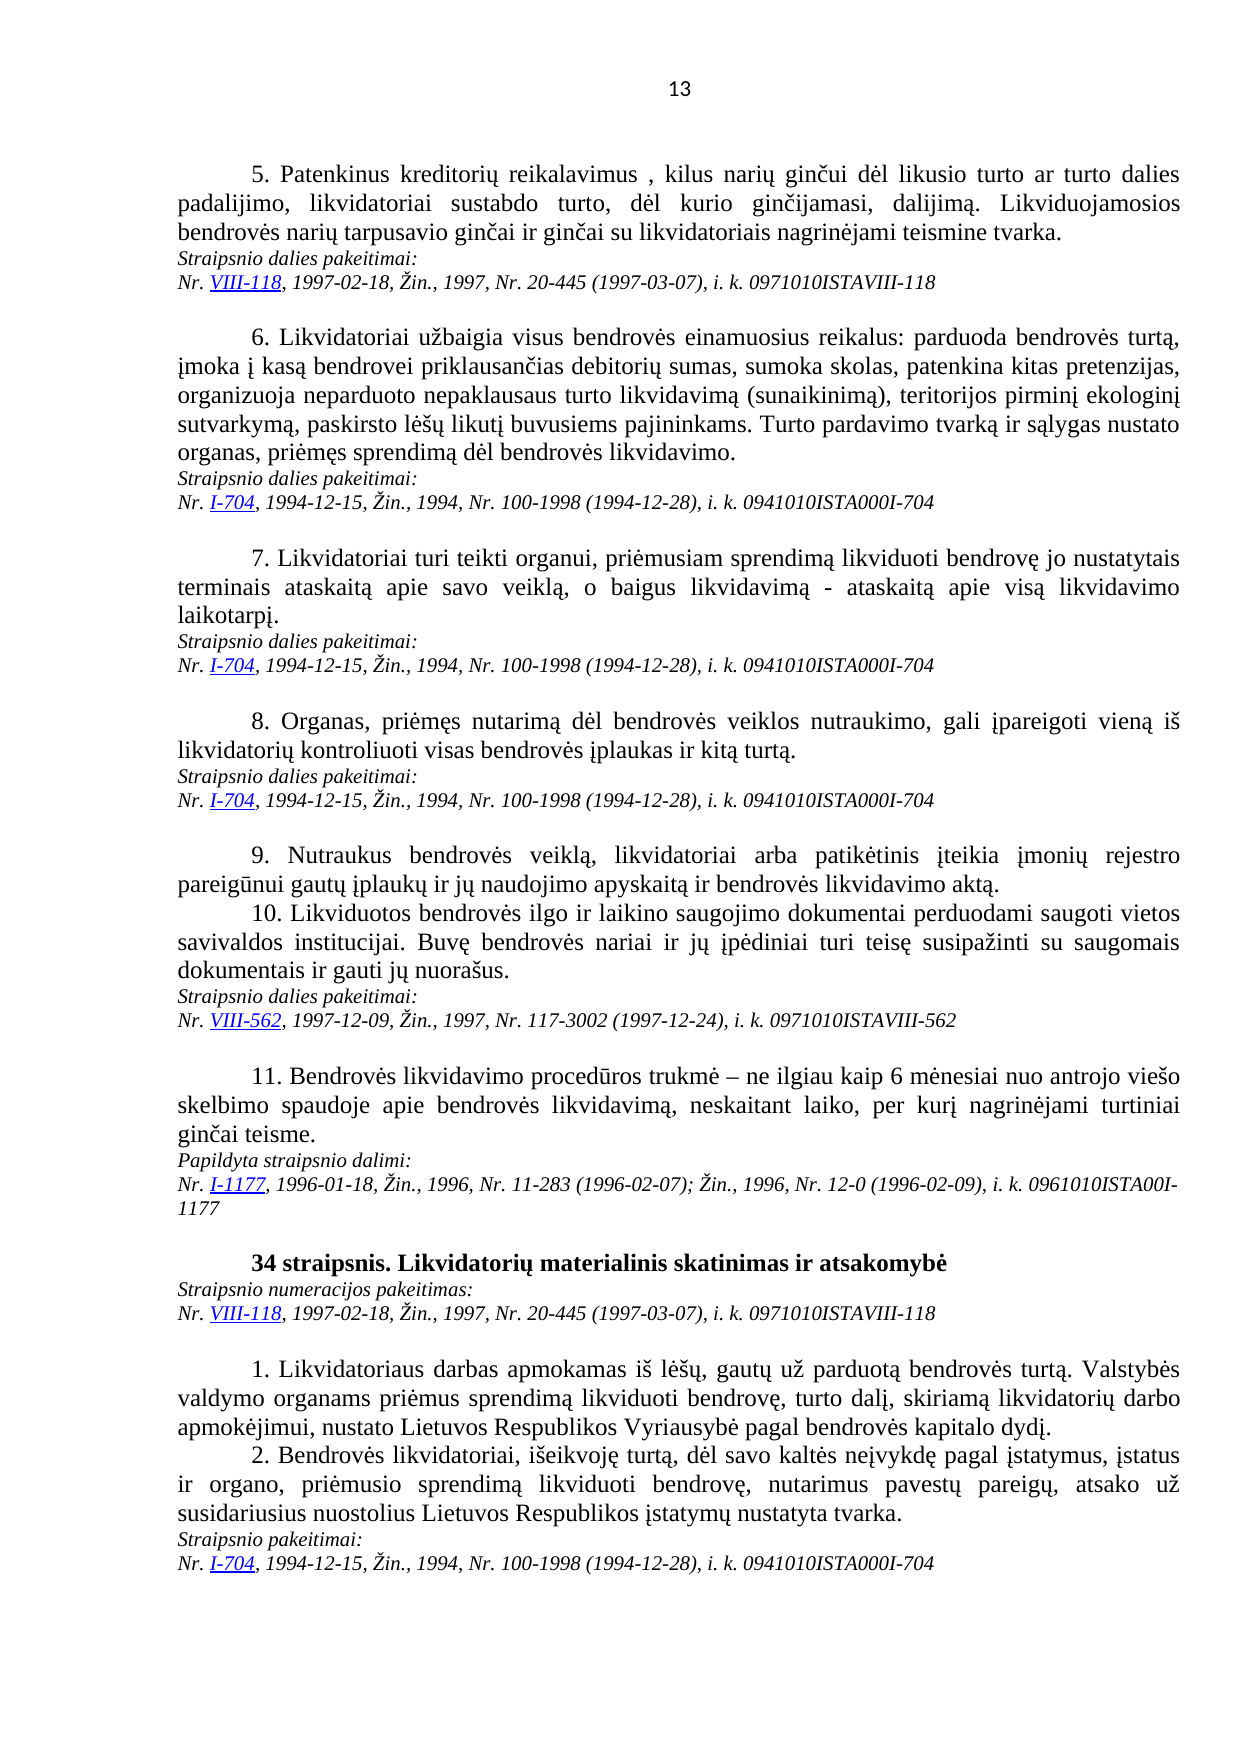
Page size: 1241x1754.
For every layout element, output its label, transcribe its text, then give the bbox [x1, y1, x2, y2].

text Straipsnio pakeitimai: [177, 1527, 1181, 1551]
text 10. Likviduotos bendrovės ilgo ir laikino saugojimo dokumentai perduodami saugoti vietos savivaldos institucijai. Buvę bendrovės nariai ir jų įpėdiniai turi teisę susipažinti su saugomais dokumentais ir gauti jų nuorašus. [177, 898, 1181, 984]
text Nr. VIII-118, 1997-02-18, Žin., 1997, Nr. 20-445 (1997-03-07), i. k. 0971010ISTAVIII-118 [177, 1301, 1181, 1325]
text Nr. I-704, 1994-12-15, Žin., 1994, Nr. 100-1998 (1994-12-28), i. k. 0941010ISTA000I-704 [177, 788, 1181, 812]
text 1. Likvidatoriaus darbas apmokamas iš lėšų, gautų už parduotą bendrovės turtą. Valstybės valdymo organams priėmus sprendimą likviduoti bendrovę, turto dalį, skiriamą likvidatorių darbo apmokėjimui, nustato Lietuvos Respublikos Vyriausybė pagal bendrovės kapitalo dydį. [177, 1354, 1181, 1440]
text Nr. I-1177, 1996-01-18, Žin., 1996, Nr. 11-283 (1996-02-07); Žin., 1996, Nr. 12-0 (1996-02-09), i. k. 0961010ISTA00I-1177 [177, 1172, 1181, 1220]
text 5. Patenkinus kreditorių reikalavimus , kilus narių ginčui dėl likusio turto ar turto dalies padalijimo, likvidatoriai sustabdo turto, dėl kurio ginčijamasi, dalijimą. Likviduojamosios bendrovės narių tarpusavio ginčai ir ginčai su likvidatoriais nagrinėjami teismine tvarka. [177, 159, 1181, 246]
text 9. Nutraukus bendrovės veiklą, likvidatoriai arba patikėtinis įteikia įmonių rejestro pareigūnui gautų įplaukų ir jų naudojimo apyskaitą ir bendrovės likvidavimo aktą. [177, 841, 1181, 898]
text 7. Likvidatoriai turi teikti organui, priėmusiam sprendimą likviduoti bendrovę jo nustatytais terminais ataskaitą apie savo veiklą, o baigus likvidavimą - ataskaitą apie visą likvidavimo laikotarpį. [177, 543, 1181, 629]
text Straipsnio dalies pakeitimai: [177, 466, 1181, 490]
text Straipsnio dalies pakeitimai: [177, 984, 1181, 1008]
text Nr. I-704, 1994-12-15, Žin., 1994, Nr. 100-1998 (1994-12-28), i. k. 0941010ISTA000I-704 [177, 653, 1181, 677]
text 8. Organas, priėmęs nutarimą dėl bendrovės veiklos nutraukimo, gali įpareigoti vieną iš likvidatorių kontroliuoti visas bendrovės įplaukas ir kitą turtą. [177, 706, 1181, 764]
text Straipsnio dalies pakeitimai: [177, 764, 1181, 788]
text Papildyta straipsnio dalimi: [177, 1147, 1181, 1172]
text Nr. VIII-118, 1997-02-18, Žin., 1997, Nr. 20-445 (1997-03-07), i. k. 0971010ISTAVIII-118 [177, 270, 1181, 294]
text 34 straipsnis. Likvidatorių materialinis skatinimas ir atsakomybė [177, 1248, 1181, 1277]
text Nr. VIII-562, 1997-12-09, Žin., 1997, Nr. 117-3002 (1997-12-24), i. k. 0971010ISTAVIII-562 [177, 1008, 1181, 1032]
text Nr. I-704, 1994-12-15, Žin., 1994, Nr. 100-1998 (1994-12-28), i. k. 0941010ISTA000I-704 [177, 1551, 1181, 1575]
text Straipsnio dalies pakeitimai: [177, 246, 1181, 270]
text Straipsnio numeracijos pakeitimas: [177, 1277, 1181, 1301]
text 11. Bendrovės likvidavimo procedūros trukmė – ne ilgiau kaip 6 mėnesiai nuo antrojo viešo skelbimo spaudoje apie bendrovės likvidavimą, neskaitant laiko, per kurį nagrinėjami turtiniai ginčai teisme. [177, 1061, 1181, 1147]
text 6. Likvidatoriai užbaigia visus bendrovės einamuosius reikalus: parduoda bendrovės turtą, įmoka į kasą bendrovei priklausančias debitorių sumas, sumoka skolas, patenkina kitas pretenzijas, organizuoja neparduoto nepaklausaus turto likvidavimą (sunaikinimą), teritorijos pirminį ekologinį sutvarkymą, paskirsto lėšų likutį buvusiems pajininkams. Turto pardavimo tvarką ir sąlygas nustato organas, priėmęs sprendimą dėl bendrovės likvidavimo. [177, 322, 1181, 466]
text 2. Bendrovės likvidatoriai, išeikvoję turtą, dėl savo kaltės neįvykdę pagal įstatymus, įstatus ir organo, priėmusio sprendimą likviduoti bendrovę, nutarimus pavestų pareigų, atsako už susidariusius nuostolius Lietuvos Respublikos įstatymų nustatyta tvarka. [177, 1440, 1181, 1527]
text Nr. I-704, 1994-12-15, Žin., 1994, Nr. 100-1998 (1994-12-28), i. k. 0941010ISTA000I-704 [177, 490, 1181, 514]
text Straipsnio dalies pakeitimai: [177, 629, 1181, 653]
